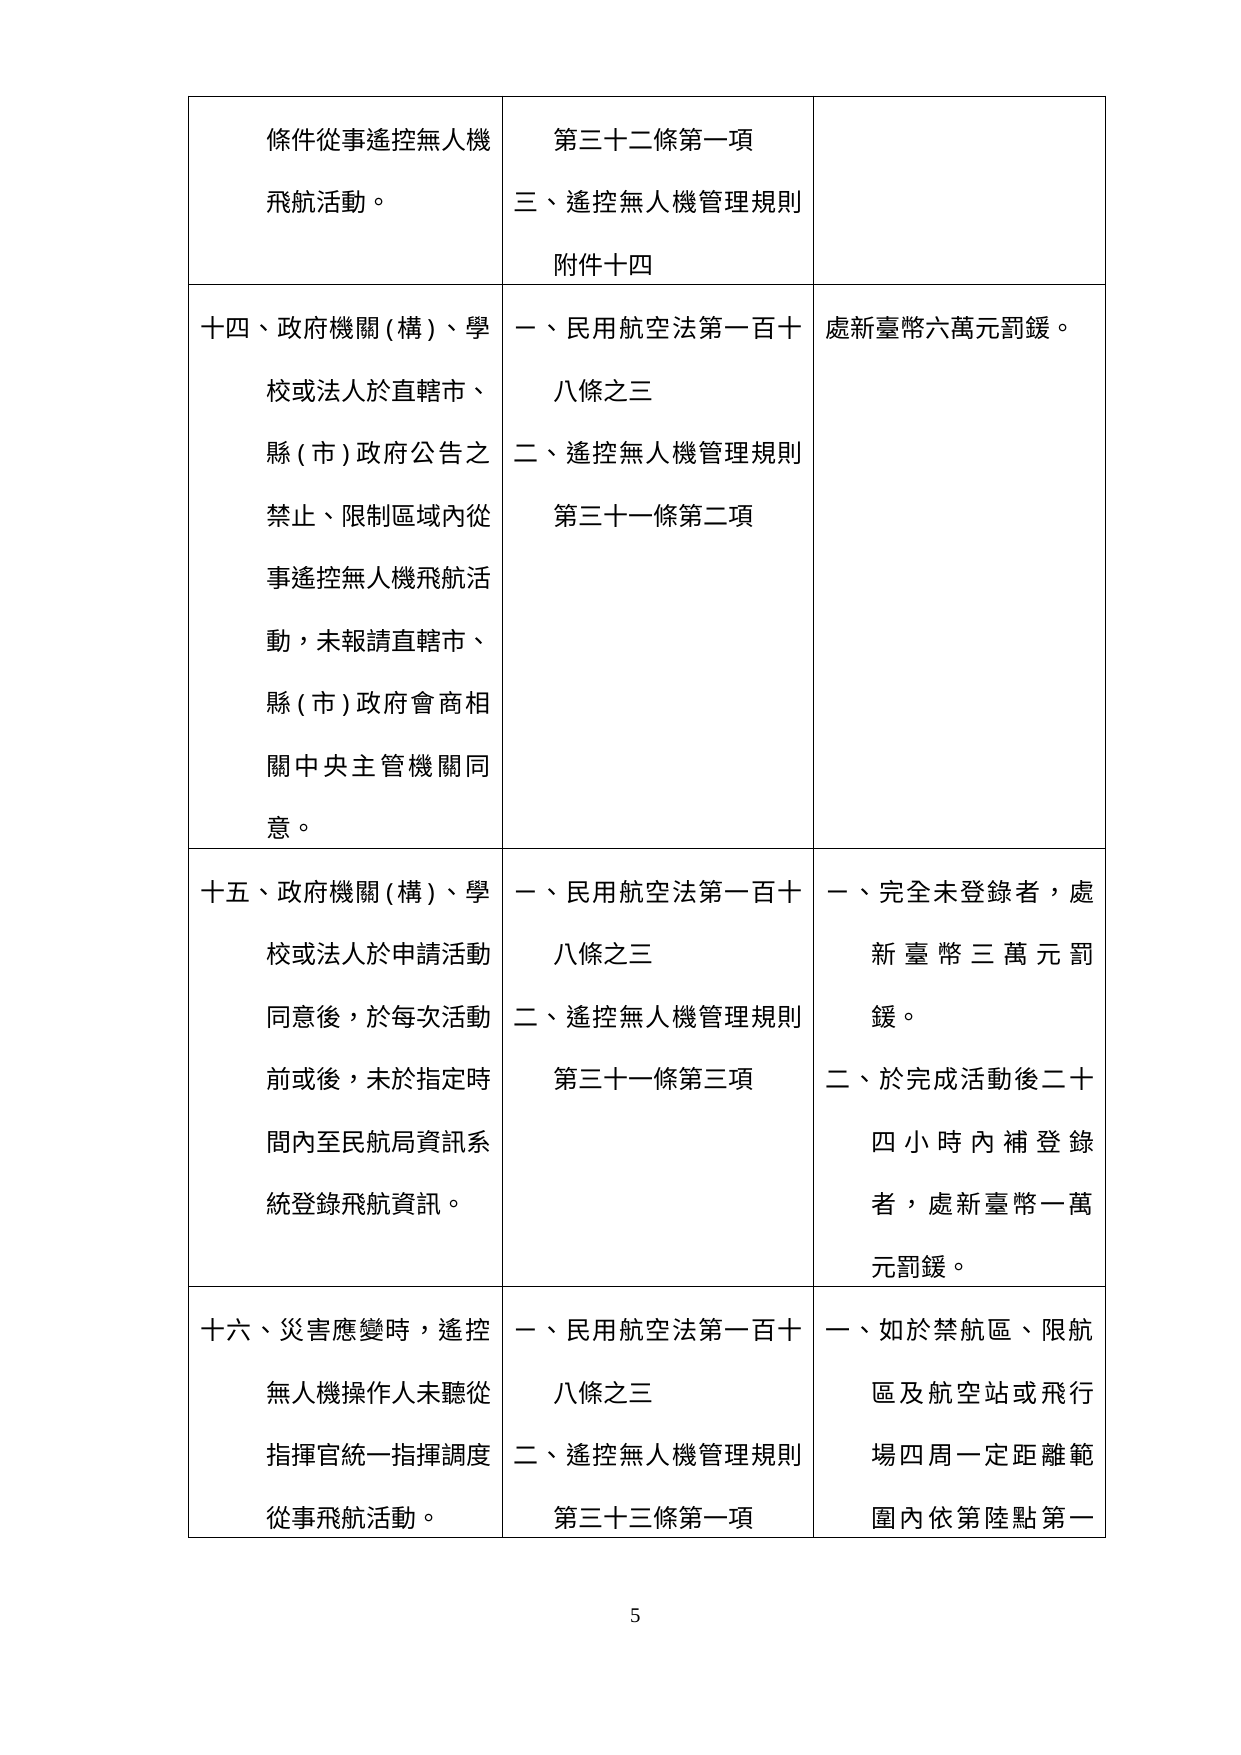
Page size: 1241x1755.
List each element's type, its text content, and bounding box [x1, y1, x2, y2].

table_cell ㄧ、民用航空法第一百十八條之三 二、遙控無人機管理規則第三十一條第二項 [503, 285, 813, 848]
table_cell 條件從事遙控無人機飛航活動。 [189, 97, 502, 284]
table_cell [814, 97, 1105, 284]
table_cell 十六、災害應變時，遙控無人機操作人未聽從指揮官統一指揮調度從事飛航活動。 [189, 1287, 502, 1537]
table_cell 一、如於禁航區、限航區及航空站或飛行場四周一定距離範圍內依第陸點第一 [814, 1287, 1105, 1537]
table_cell ㄧ、民用航空法第一百十八條之三 二、遙控無人機管理規則第三十一條第三項 [503, 849, 813, 1286]
table_cell 十五、政府機關(構)、學校或法人於申請活動同意後，於每次活動前或後，未於指定時間內至民航局資訊系統登錄飛航資訊。 [189, 849, 502, 1286]
table_cell 十四、政府機關(構)、學校或法人於直轄市、縣(市)政府公告之禁止、限制區域內從事遙控無人機飛航活動，未報請直轄市、縣(市)政府會商相關中央主管機關同意。 [189, 285, 502, 848]
table_cell 第三十二條第一項 三、遙控無人機管理規則附件十四 [503, 97, 813, 284]
table_cell ㄧ、民用航空法第一百十八條之三 二、遙控無人機管理規則第三十三條第一項 [503, 1287, 813, 1537]
table_cell ㄧ、完全未登錄者，處新臺幣三萬元罰鍰。 二、於完成活動後二十四小時內補登錄者，處新臺幣一萬元罰鍰。 [814, 849, 1105, 1286]
table_cell 處新臺幣六萬元罰鍰。 [814, 285, 1105, 848]
